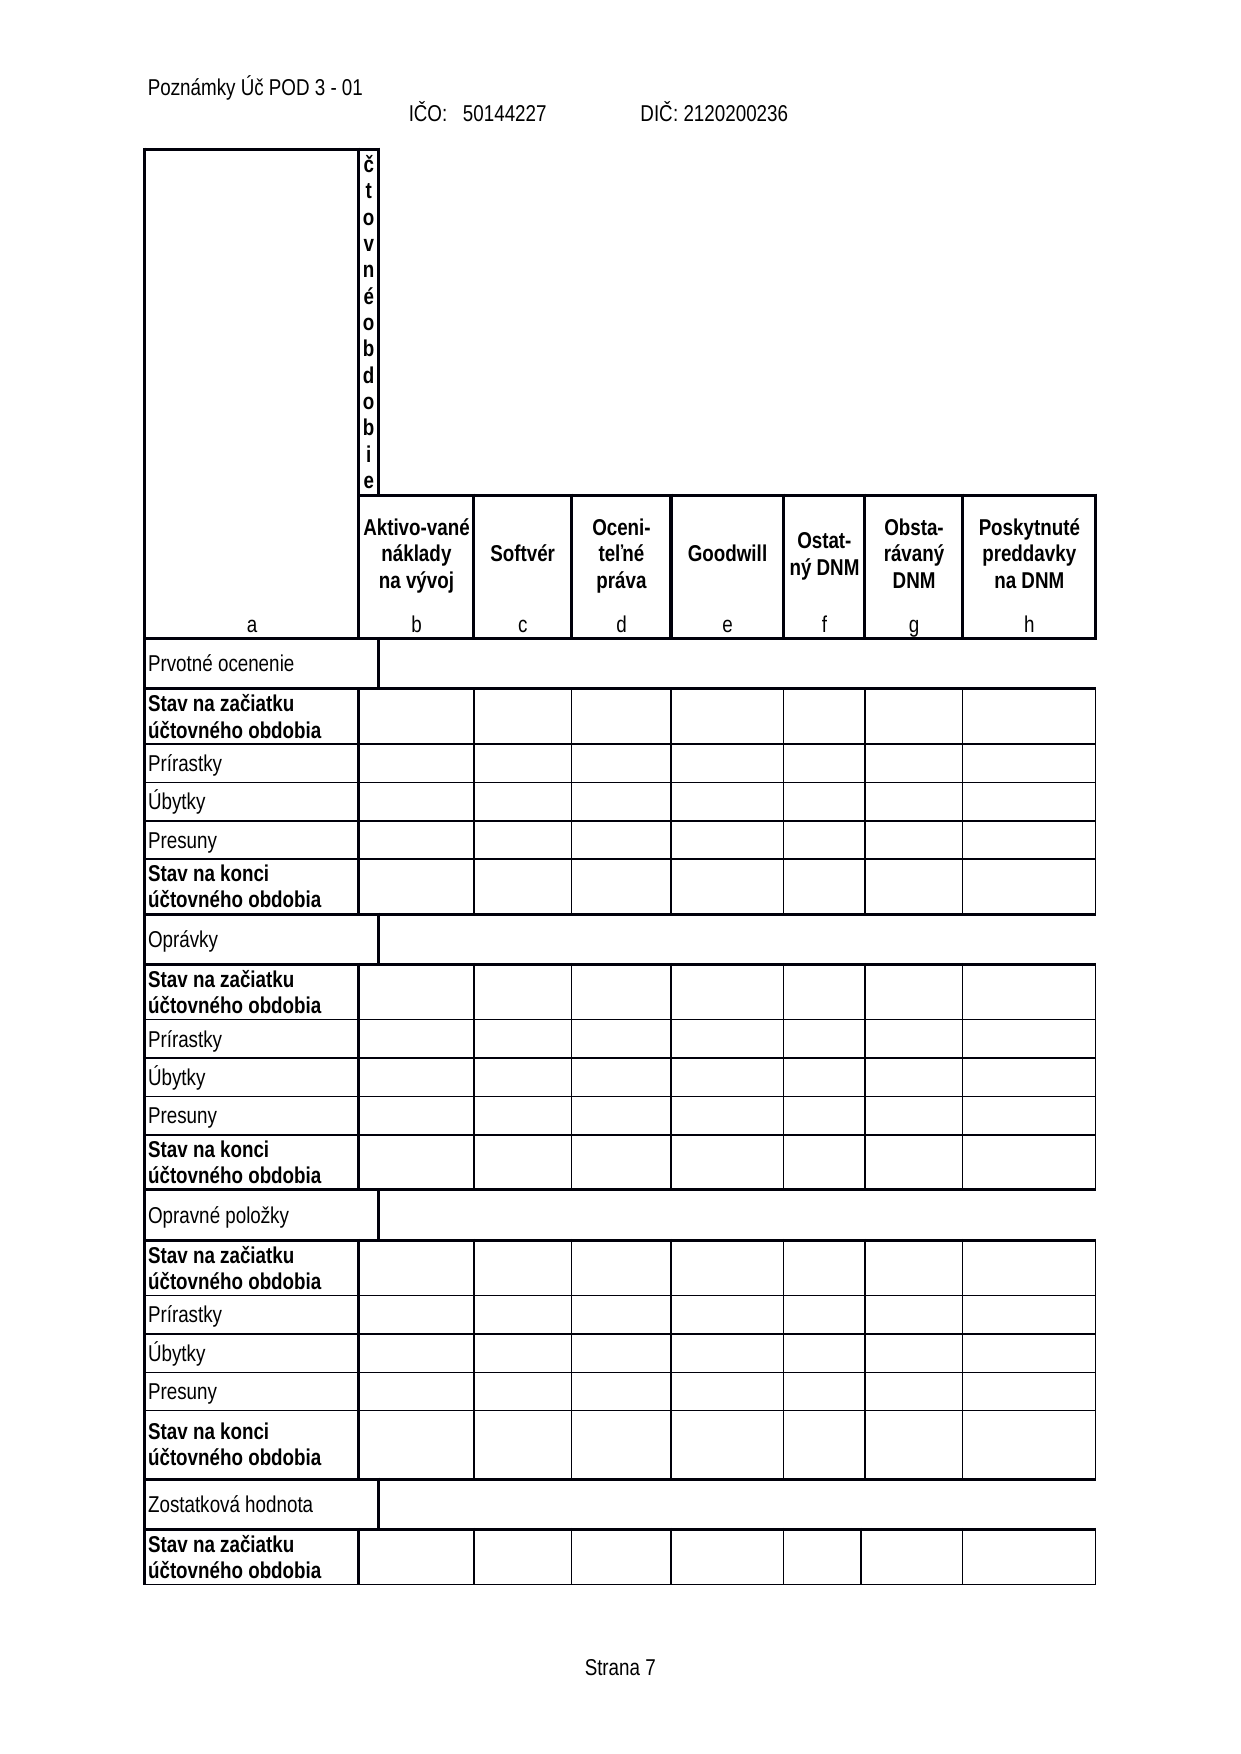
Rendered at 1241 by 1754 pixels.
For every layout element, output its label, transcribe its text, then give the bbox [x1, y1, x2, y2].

table_cell [475, 1531, 571, 1584]
table_cell Aktivo-vané náklady na vývoj [360, 497, 472, 611]
table_cell [866, 690, 962, 743]
table_cell [963, 1335, 1095, 1371]
table_cell [360, 860, 473, 913]
table_cell [784, 1335, 864, 1371]
table_cell [866, 1335, 962, 1371]
table_cell [672, 1373, 783, 1410]
table_cell c [475, 611, 570, 637]
table_cell [784, 1097, 864, 1134]
table_cell Oprávky [146, 916, 377, 963]
table_cell [784, 690, 864, 743]
table_cell [963, 745, 1095, 781]
table_cell [572, 1373, 670, 1410]
table_cell f [785, 611, 863, 637]
table_cell Stav na začiatku účtovného obdobia [146, 1531, 357, 1584]
table_cell [963, 783, 1095, 820]
table_cell Stav na začiatku účtovného obdobia [146, 1242, 357, 1294]
table_cell [475, 1373, 571, 1410]
table_cell [360, 783, 473, 820]
table_cell [672, 1296, 783, 1333]
table_cell [475, 783, 571, 820]
table_cell [572, 690, 670, 743]
table_cell [572, 1242, 670, 1294]
table_cell [784, 1242, 864, 1294]
table_cell Softvér [475, 497, 570, 611]
table_cell [475, 1136, 571, 1188]
table_cell Úbytky [146, 783, 357, 820]
table_cell [475, 1335, 571, 1371]
table_cell [866, 966, 962, 1019]
table_cell Oceni-teľné práva [573, 497, 669, 611]
table_cell [360, 1531, 473, 1584]
table_cell [672, 1411, 783, 1477]
table_cell [360, 745, 473, 781]
table_cell Úbytky [146, 1335, 357, 1371]
table_cell [360, 966, 473, 1019]
table_cell [784, 1059, 864, 1096]
table_cell [866, 783, 962, 820]
table_cell [572, 1335, 670, 1371]
table_cell a [146, 611, 357, 637]
table_cell [360, 1296, 473, 1333]
table_cell [475, 1097, 571, 1134]
table_cell [360, 1411, 473, 1477]
table_cell [866, 1097, 962, 1134]
table_cell [963, 1531, 1095, 1584]
table_cell [475, 1296, 571, 1333]
table_cell Prvotné ocenenie [146, 640, 377, 687]
table_header [146, 151, 357, 611]
table_cell [866, 1373, 962, 1410]
table_cell Presuny [146, 1373, 357, 1410]
table_cell [475, 860, 571, 913]
table_cell Opravné položky [146, 1191, 377, 1239]
table_cell [572, 1296, 670, 1333]
table_cell [963, 1136, 1095, 1188]
table_cell h [964, 611, 1094, 637]
table_cell [672, 1335, 783, 1371]
table_cell [672, 745, 783, 781]
table_cell Presuny [146, 1097, 357, 1134]
table_cell [572, 1531, 670, 1584]
table_cell Goodwill [673, 497, 782, 611]
table_cell [784, 1296, 864, 1333]
table_cell d [573, 611, 669, 637]
table_cell b [360, 611, 472, 637]
table_cell [572, 860, 670, 913]
table_cell [672, 966, 783, 1019]
table_cell [475, 1020, 571, 1057]
table_cell [572, 966, 670, 1019]
table_cell [475, 690, 571, 743]
table_cell [784, 783, 864, 820]
table_cell [672, 1242, 783, 1294]
table_cell [866, 1242, 962, 1294]
table_cell [866, 745, 962, 781]
table_cell [572, 1136, 670, 1188]
table_cell [862, 1531, 962, 1584]
table_cell [963, 860, 1095, 913]
table_cell [963, 690, 1095, 743]
table_cell Stav na začiatku účtovného obdobia [146, 966, 357, 1019]
table_cell [475, 1411, 571, 1477]
table_cell [866, 1020, 962, 1057]
table_cell [672, 822, 783, 858]
table_cell e [673, 611, 782, 637]
table_cell [672, 1020, 783, 1057]
table_cell [360, 1373, 473, 1410]
table_cell [784, 822, 864, 858]
table_cell [963, 1242, 1095, 1294]
table_cell Úbytky [146, 1059, 357, 1096]
table_cell [963, 822, 1095, 858]
table_cell Prírastky [146, 745, 357, 781]
table_cell [784, 1373, 864, 1410]
table_cell [672, 1531, 783, 1584]
table_cell [672, 690, 783, 743]
table_cell [360, 1059, 473, 1096]
table_header čtovné obdobie [360, 151, 377, 493]
table_cell Stav na konci účtovného obdobia [146, 1136, 357, 1188]
table_cell [784, 1136, 864, 1188]
table_cell [963, 966, 1095, 1019]
table_cell Prírastky [146, 1296, 357, 1333]
table_cell [963, 1411, 1095, 1477]
table_cell [475, 745, 571, 781]
table_cell [784, 1411, 864, 1477]
table_cell [572, 1097, 670, 1134]
table_cell [360, 1097, 473, 1134]
table_cell [360, 1020, 473, 1057]
table_cell [784, 860, 864, 913]
table_cell [866, 822, 962, 858]
table_cell [360, 822, 473, 858]
table_cell [866, 860, 962, 913]
table_cell [360, 690, 473, 743]
table_cell [963, 1373, 1095, 1410]
table_cell [572, 783, 670, 820]
table_cell g [866, 611, 961, 637]
table_cell [572, 1020, 670, 1057]
table_cell [475, 1059, 571, 1096]
table_cell Zostatková hodnota [146, 1481, 377, 1528]
table_cell [360, 1335, 473, 1371]
table_cell [572, 1411, 670, 1477]
table_cell [672, 783, 783, 820]
table_cell Stav na začiatku účtovného obdobia [146, 690, 357, 743]
table_cell [866, 1136, 962, 1188]
table_cell Stav na konci účtovného obdobia [146, 1411, 357, 1477]
table_cell [475, 822, 571, 858]
table_cell [866, 1296, 962, 1333]
table_cell [672, 1097, 783, 1134]
table_cell [784, 1020, 864, 1057]
table_cell [963, 1296, 1095, 1333]
table_cell [360, 1242, 473, 1294]
table_cell [866, 1411, 962, 1477]
table_cell Poskytnuté preddavky na DNM [964, 497, 1094, 611]
table_cell [475, 1242, 571, 1294]
table_cell [866, 1059, 962, 1096]
table_cell Presuny [146, 822, 357, 858]
table_cell [963, 1097, 1095, 1134]
table_cell Stav na konci účtovného obdobia [146, 860, 357, 913]
table_cell [475, 966, 571, 1019]
table_cell [572, 745, 670, 781]
table_cell [572, 1059, 670, 1096]
table_cell [672, 860, 783, 913]
table_cell [784, 966, 864, 1019]
table_cell [963, 1020, 1095, 1057]
table_cell [963, 1059, 1095, 1096]
table_cell [572, 822, 670, 858]
table_cell [360, 1136, 473, 1188]
table_cell [672, 1136, 783, 1188]
table_cell [784, 745, 864, 781]
table_cell [784, 1531, 860, 1584]
table_cell Ostat-ný DNM [785, 497, 863, 611]
table_cell Prírastky [146, 1020, 357, 1057]
table_cell [672, 1059, 783, 1096]
table_cell Obsta- rávaný DNM [866, 497, 961, 611]
